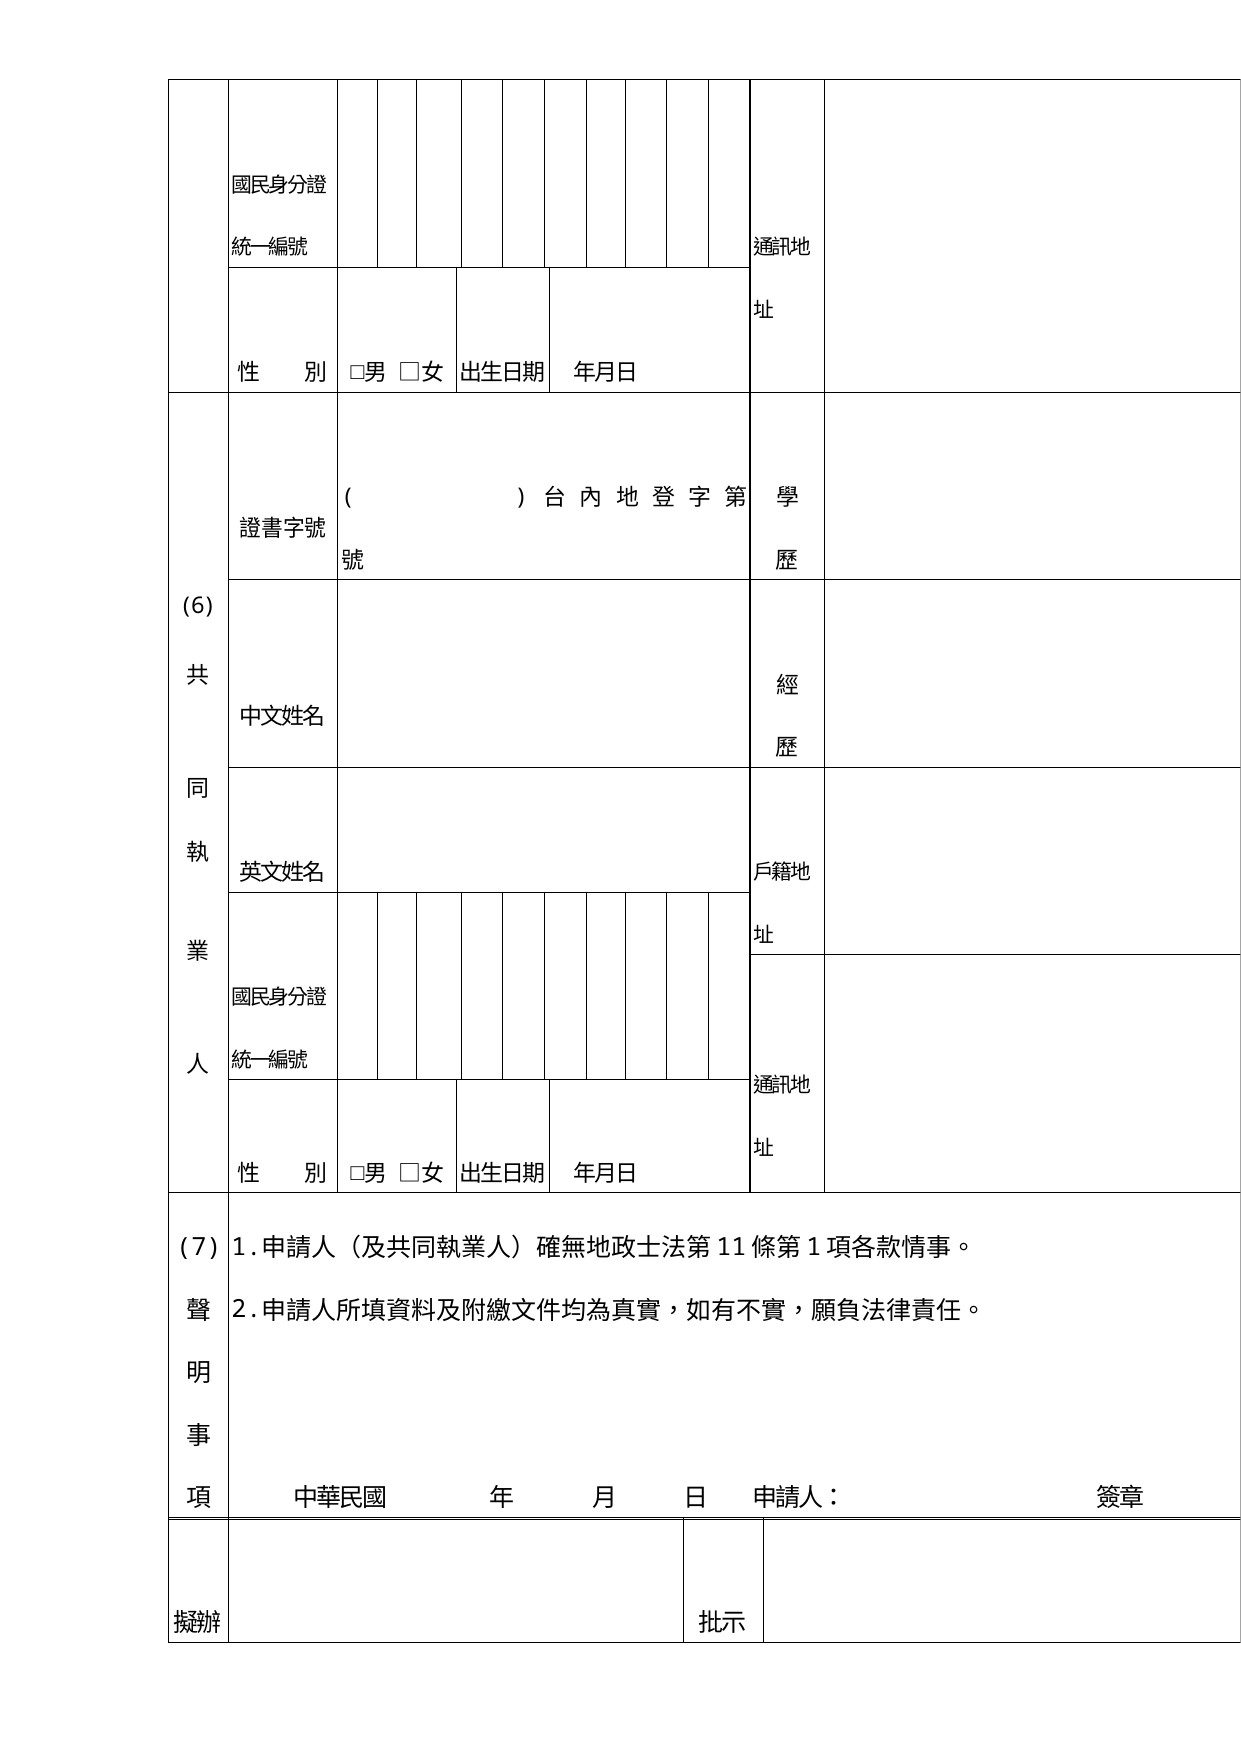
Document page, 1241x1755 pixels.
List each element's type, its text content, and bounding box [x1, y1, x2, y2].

table_cell [169, 80, 228, 392]
table_cell [587, 893, 625, 1079]
table_cell □男 □女 [338, 268, 456, 392]
table_cell [378, 893, 416, 1079]
table_cell [545, 80, 586, 267]
table_cell [378, 80, 416, 267]
table_cell [825, 768, 1240, 954]
table_cell 學 歷 [751, 393, 824, 579]
table_cell 出生日期 [457, 268, 549, 392]
table_cell [825, 580, 1240, 767]
table_cell [503, 893, 544, 1079]
table_cell [462, 893, 502, 1079]
table_cell 通訊地址 [751, 955, 824, 1192]
table_cell 通訊地址 [751, 80, 824, 392]
table_cell 性 別 [229, 1080, 337, 1192]
table_cell [825, 80, 1240, 392]
table_cell [545, 893, 586, 1079]
table_cell 批示 [684, 1520, 763, 1642]
table_cell [338, 768, 749, 892]
table_cell 年月日 [550, 268, 749, 392]
table_cell [825, 955, 1240, 1192]
table_cell [587, 80, 625, 267]
table_cell [338, 580, 749, 767]
table_cell [709, 893, 749, 1079]
table_cell [825, 393, 1240, 579]
table_cell [417, 893, 461, 1079]
table_cell [462, 80, 502, 267]
table_cell [229, 1520, 683, 1642]
table_cell [667, 80, 708, 267]
table_cell 國民身分證 統一編號 [229, 893, 337, 1079]
table_cell 證書字號 [229, 393, 337, 579]
table_cell [338, 80, 377, 267]
table_cell (6) 共 同 執 業 人 [169, 393, 228, 1192]
table_cell 擬辦 [169, 1520, 228, 1642]
table_cell 1.申請人（及共同執業人）確無地政士法第11條第1項各款情事。 2.申請人所填資料及附繳文件均為真實，如有不實，願負法律責任。 中華民國 年 月 日 申請人： 簽章 [229, 1193, 1240, 1517]
table_cell 中文姓名 [229, 580, 337, 767]
table_cell [764, 1520, 1240, 1642]
table_cell □男 □女 [338, 1080, 456, 1192]
table_cell 經 歷 [751, 580, 824, 767]
table_cell 國民身分證 統一編號 [229, 80, 337, 267]
table_cell [338, 893, 377, 1079]
table_cell [626, 893, 666, 1079]
table_cell [667, 893, 708, 1079]
table_cell 英文姓名 [229, 768, 337, 892]
table_cell [626, 80, 666, 267]
table_cell 出生日期 [457, 1080, 549, 1192]
table_cell 年月日 [550, 1080, 749, 1192]
table_cell [417, 80, 461, 267]
table_cell 戶籍地址 [751, 768, 824, 954]
table_cell [503, 80, 544, 267]
table_cell 性 別 [229, 268, 337, 392]
table_cell ( )台內地登字第 號 [338, 393, 749, 579]
table_cell [709, 80, 749, 267]
table_cell (7) 聲 明 事 項 [169, 1193, 228, 1517]
